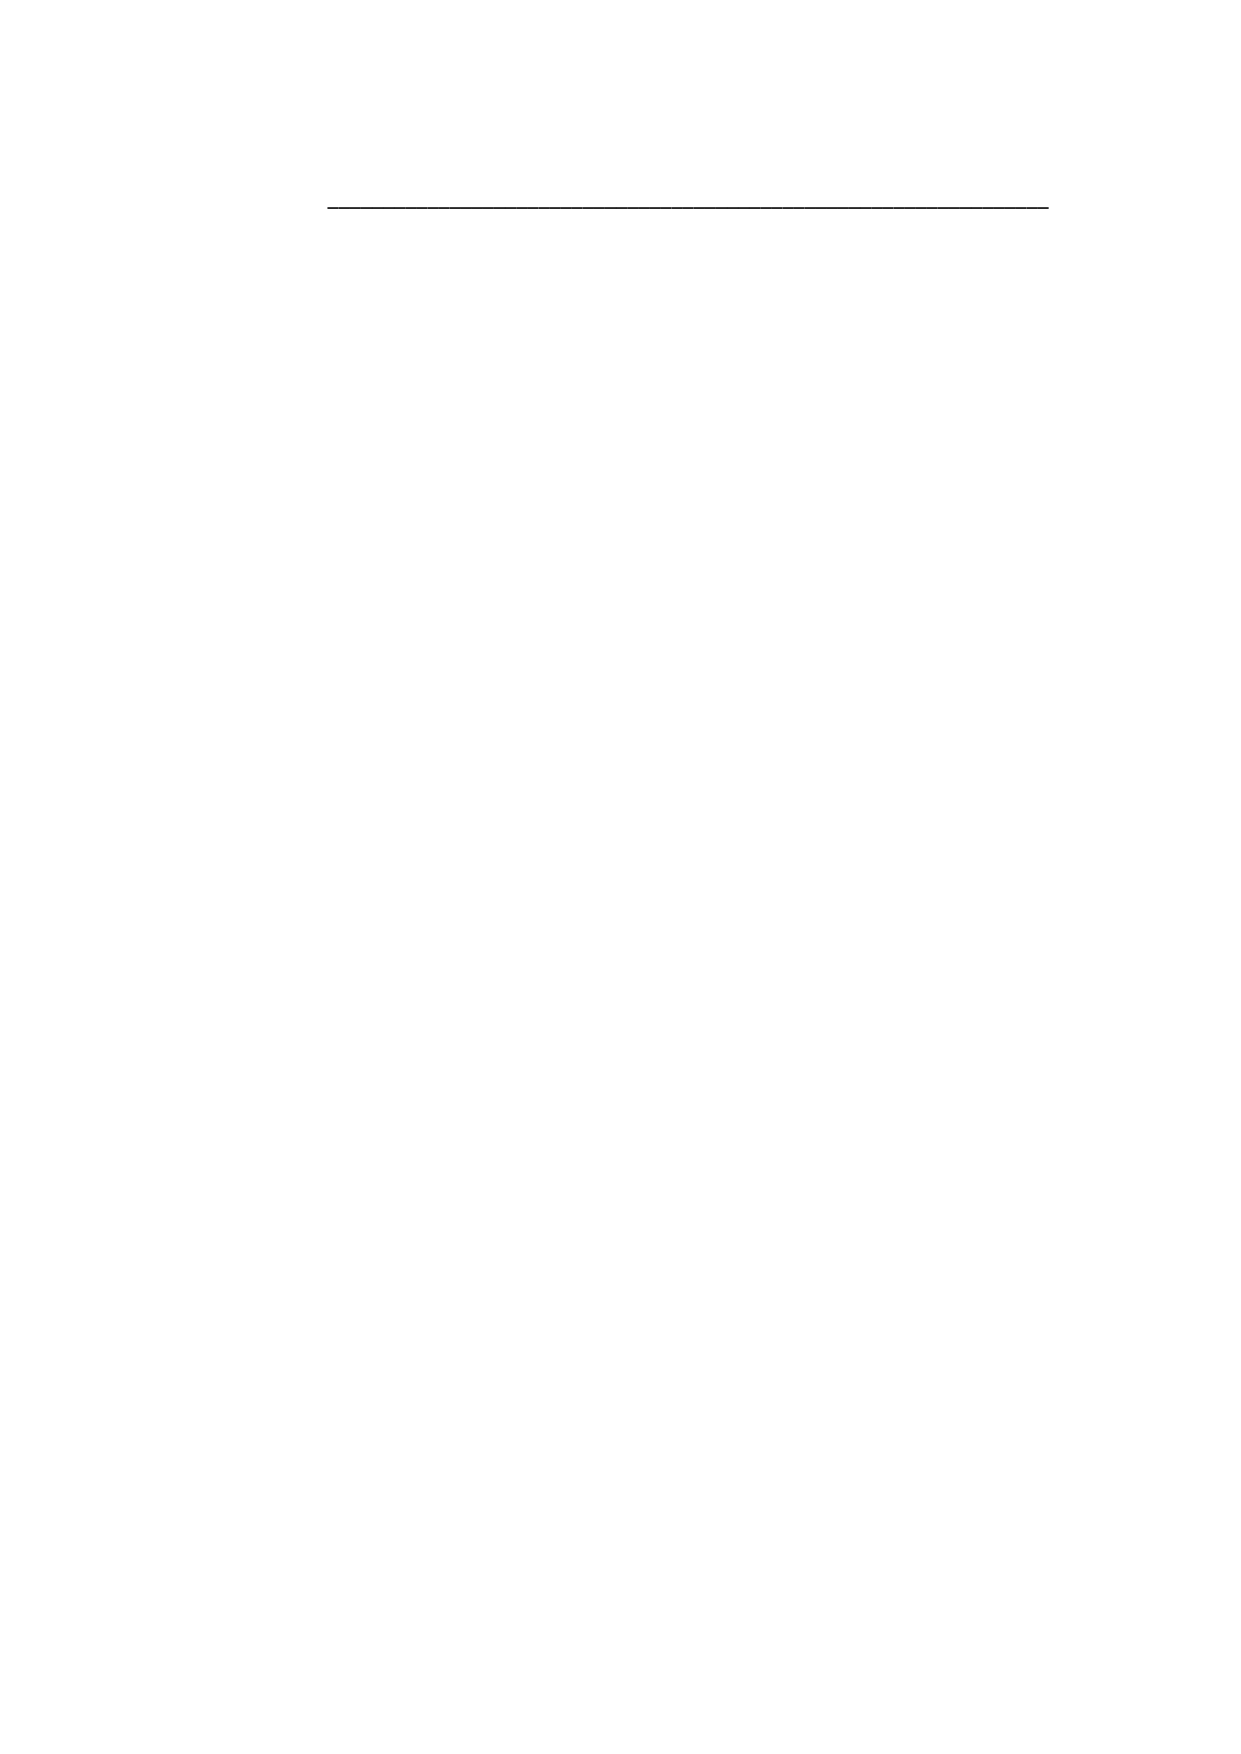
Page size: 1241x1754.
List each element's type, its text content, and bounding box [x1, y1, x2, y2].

text _________________________________________________________________ [148, 178, 1048, 212]
